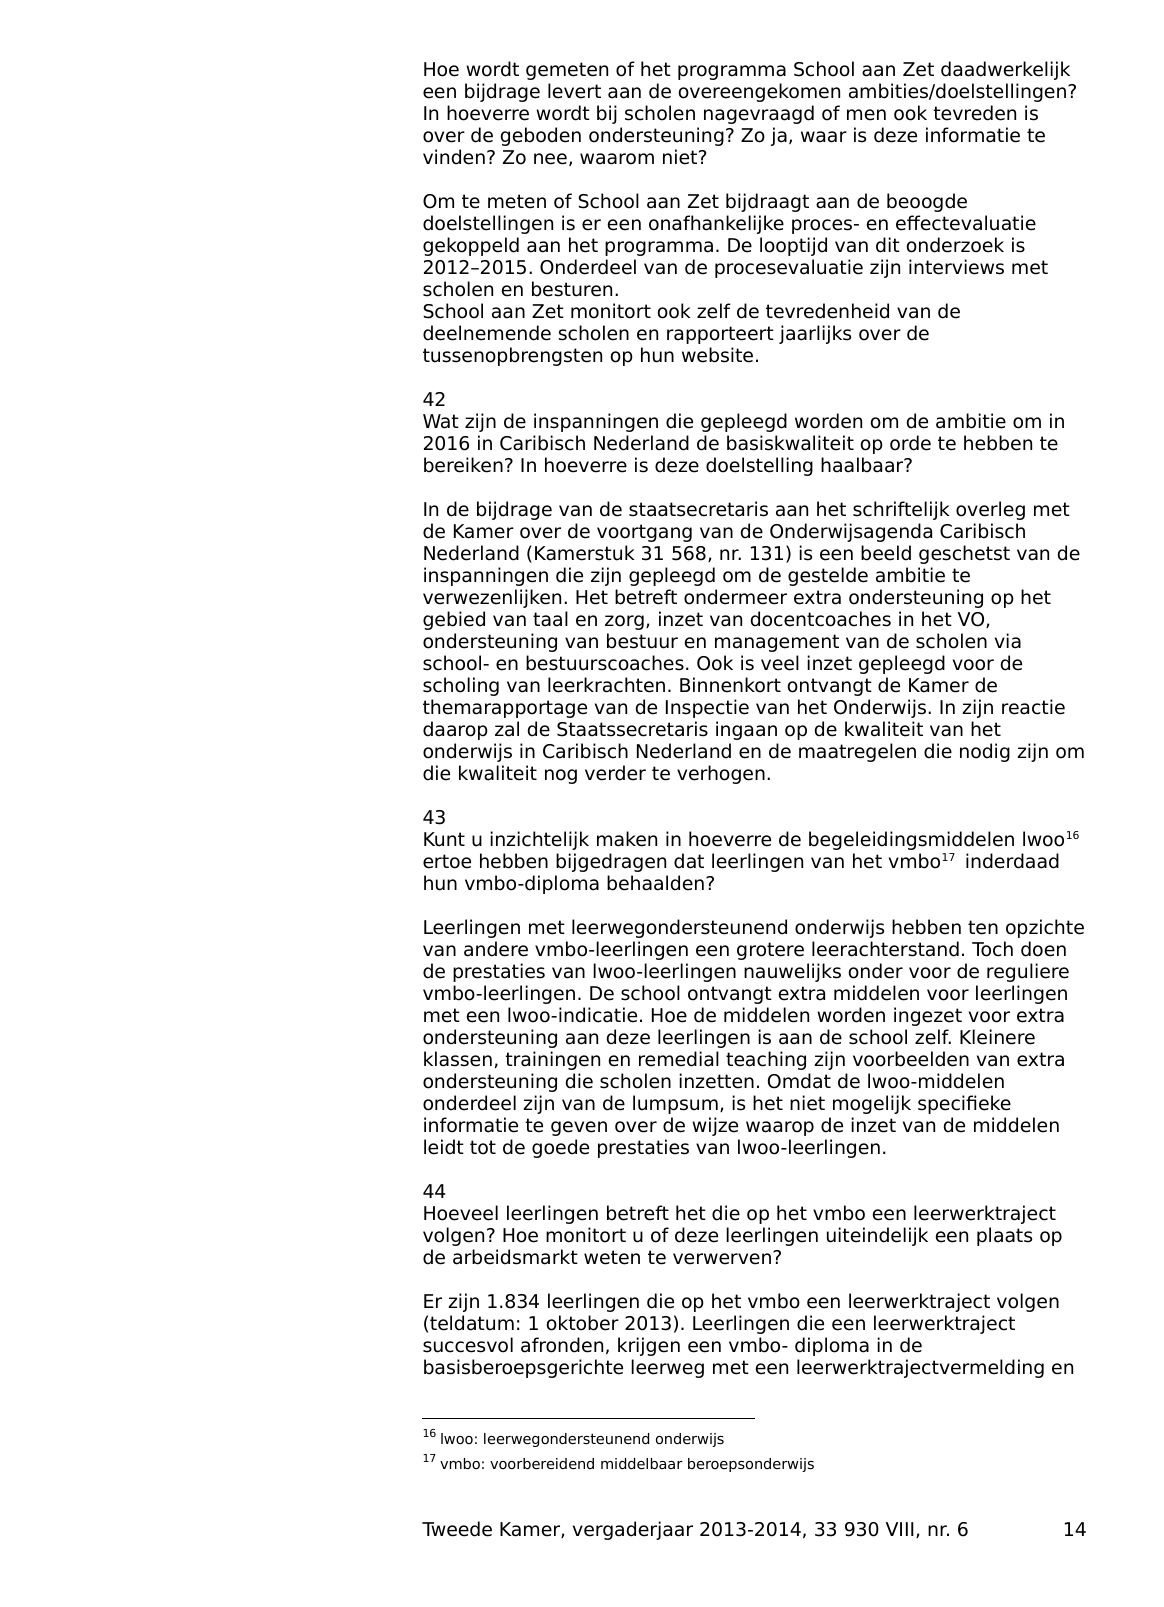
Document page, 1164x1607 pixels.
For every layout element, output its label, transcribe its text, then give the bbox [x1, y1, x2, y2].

text 42 [422, 389, 1087, 411]
text Om te meten of School aan Zet bijdraagt aan de beoogde doelstellingen is er een onafhankelijke proces- en effectevaluatie gekoppeld aan het programma. De looptijd van dit onderzoek is 2012–2015. Onderdeel van de procesevaluatie zijn interviews met scholen en besturen. [422, 191, 1087, 301]
text 43 [422, 807, 1087, 829]
text Leerlingen met leerwegondersteunend onderwijs hebben ten opzichte van andere vmbo-leerlingen een grotere leerachterstand. Toch doen de prestaties van lwoo-leerlingen nauwelijks onder voor de reguliere vmbo-leerlingen. De school ontvangt extra middelen voor leerlingen met een lwoo-indicatie. Hoe de middelen worden ingezet voor extra ondersteuning aan deze leerlingen is aan de school zelf. Kleinere klassen, trainingen en remedial teaching zijn voorbeelden van extra ondersteuning die scholen inzetten. Omdat de lwoo-middelen onderdeel zijn van de lumpsum, is het niet mogelijk specifieke informatie te geven over de wijze waarop de inzet van de middelen leidt tot de goede prestaties van lwoo-leerlingen. [422, 917, 1087, 1159]
text School aan Zet monitort ook zelf de tevredenheid van de deelnemende scholen en rapporteert jaarlijks over de tussenopbrengsten op hun website. [422, 301, 1087, 367]
text Kunt u inzichtelijk maken in hoeverre de begeleidingsmiddelen lwoo ertoe hebben bijgedragen dat leerlingen van het vmbo inderdaad hun vmbo-diploma behaalden? [422, 829, 1087, 895]
text Hoeveel leerlingen betreft het die op het vmbo een leerwerktraject volgen? Hoe monitort u of deze leerlingen uiteindelijk een plaats op de arbeidsmarkt weten te verwerven? [422, 1203, 1087, 1269]
text lwoo: leerwegondersteunend onderwijs [422, 1427, 1087, 1449]
text Wat zijn de inspanningen die gepleegd worden om de ambitie om in 2016 in Caribisch Nederland de basiskwaliteit op orde te hebben te bereiken? In hoeverre is deze doelstelling haalbaar? [422, 411, 1087, 477]
text Er zijn 1.834 leerlingen die op het vmbo een leerwerktraject volgen (teldatum: 1 oktober 2013). Leerlingen die een leerwerktraject succesvol afronden, krijgen een vmbo- diploma in de basisberoepsgerichte leerweg met een leerwerktrajectvermelding en [422, 1291, 1087, 1379]
text vmbo: voorbereidend middelbaar beroepsonderwijs [422, 1452, 1087, 1474]
text 44 [422, 1181, 1087, 1203]
text In de bijdrage van de staatsecretaris aan het schriftelijk overleg met de Kamer over de voortgang van de Onderwijsagenda Caribisch Nederland (Kamerstuk 31 568, nr. 131) is een beeld geschetst van de inspanningen die zijn gepleegd om de gestelde ambitie te verwezenlijken. Het betreft ondermeer extra ondersteuning op het gebied van taal en zorg, inzet van docentcoaches in het VO, ondersteuning van bestuur en management van de scholen via school- en bestuurscoaches. Ook is veel inzet gepleegd voor de scholing van leerkrachten. Binnenkort ontvangt de Kamer de themarapportage van de Inspectie van het Onderwijs. In zijn reactie daarop zal de Staatssecretaris ingaan op de kwaliteit van het onderwijs in Caribisch Nederland en de maatregelen die nodig zijn om die kwaliteit nog verder te verhogen. [422, 499, 1087, 785]
text Hoe wordt gemeten of het programma School aan Zet daadwerkelijk een bijdrage levert aan de overeengekomen ambities/doelstellingen? In hoeverre wordt bij scholen nagevraagd of men ook tevreden is over de geboden ondersteuning? Zo ja, waar is deze informatie te vinden? Zo nee, waarom niet? [422, 59, 1087, 169]
